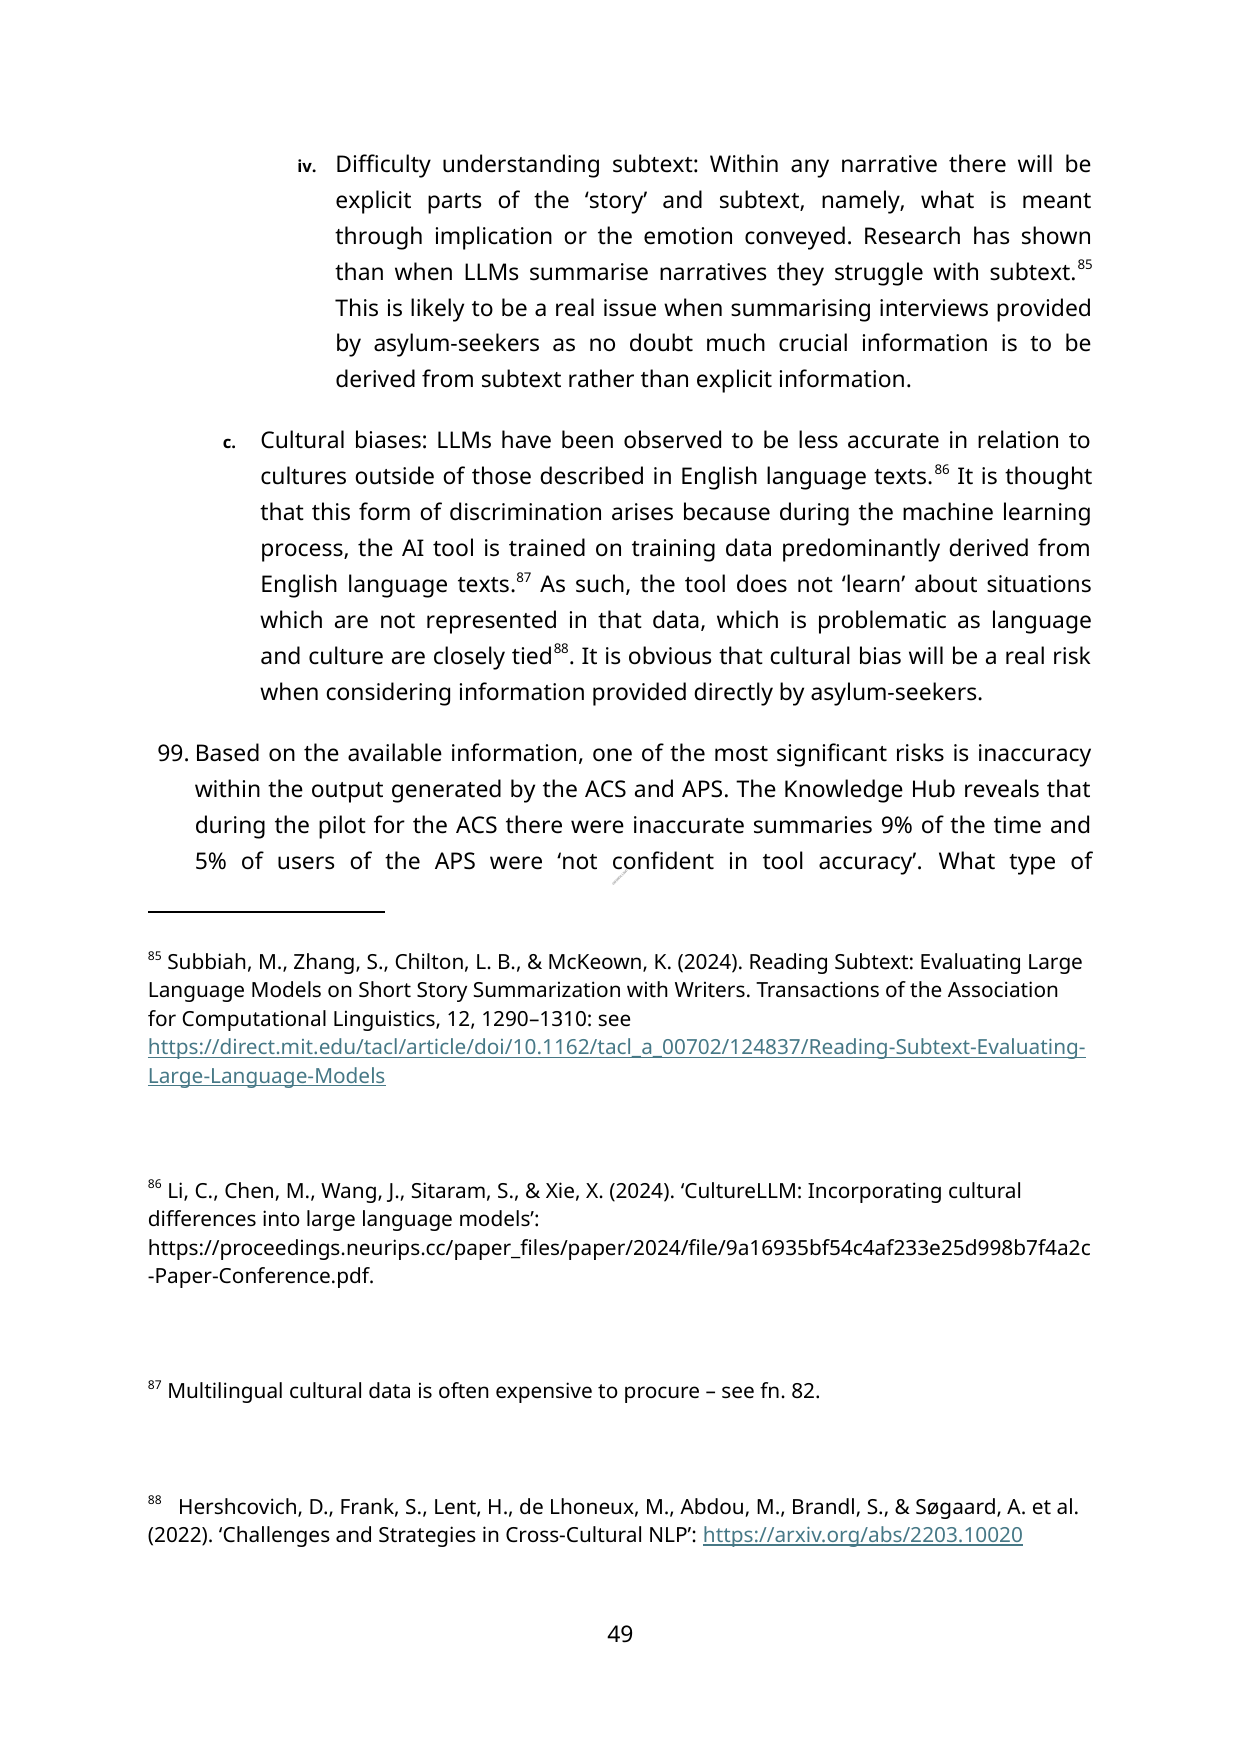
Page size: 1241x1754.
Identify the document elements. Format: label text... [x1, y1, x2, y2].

list Difficulty understanding subtext: Within any narrative there will be explicit parts of the ‘story’ and subtext, namely, what is meant through implication or the emotion conveyed. Research has shown than when LLMs summarise narratives they struggle with subtext. This is likely to be a real issue when summarising interviews provided by asylum-seekers as no doubt much crucial information is to be derived from subtext rather than explicit information. [316, 148, 1092, 394]
list Cultural biases: LLMs have been observed to be less accurate in relation to cultures outside of those described in English language texts. It is thought that this form of discrimination arises because during the machine learning process, the AI tool is trained on training data predominantly derived from English language texts. As such, the tool does not ‘learn’ about situations which are not represented in that data, which is problematic as language and culture are closely tied. It is obvious that cultural bias will be a real risk when considering information provided directly by asylum-seekers. [223, 424, 1092, 707]
list Subbiah, M., Zhang, S., Chilton, L. B., & McKeown, K. (2024). Reading Subtext: Evaluating Large Language Models on Short Story Summarization with Writers. Transactions of the Association for Computational Linguistics, 12, 1290–1310: see https://direct.mit.edu/tacl/article/doi/10.1162/tacl_a_00702/124837/Reading-Subtext-Evaluating-Large-Language-Models [148, 947, 1092, 1089]
list Based on the available information, one of the most significant risks is inaccuracy within the output generated by the ACS and APS. The Knowledge Hub reveals that during the pilot for the ACS there were inaccurate summaries 9% of the time and 5% of users of the APS were ‘not confident in tool accuracy’. What type of [157, 737, 1092, 876]
list Li, C., Chen, M., Wang, J., Sitaram, S., & Xie, X. (2024). ‘CultureLLM: Incorporating cultural differences into large language models’: https://proceedings.neurips.cc/paper_files/paper/2024/file/9a16935bf54c4af233e25d998b7f4a2c-Paper-Conference.pdf. [148, 1176, 1092, 1290]
list Multilingual cultural data is often expensive to procure – see fn. 82. [148, 1377, 1092, 1405]
list Hershcovich, D., Frank, S., Lent, H., de Lhoneux, M., Abdou, M., Brandl, S., & Søgaard, A. et al. (2022). ‘Challenges and Strategies in Cross-Cultural NLP’: https://arxiv.org/abs/2203.10020 [148, 1492, 1092, 1549]
